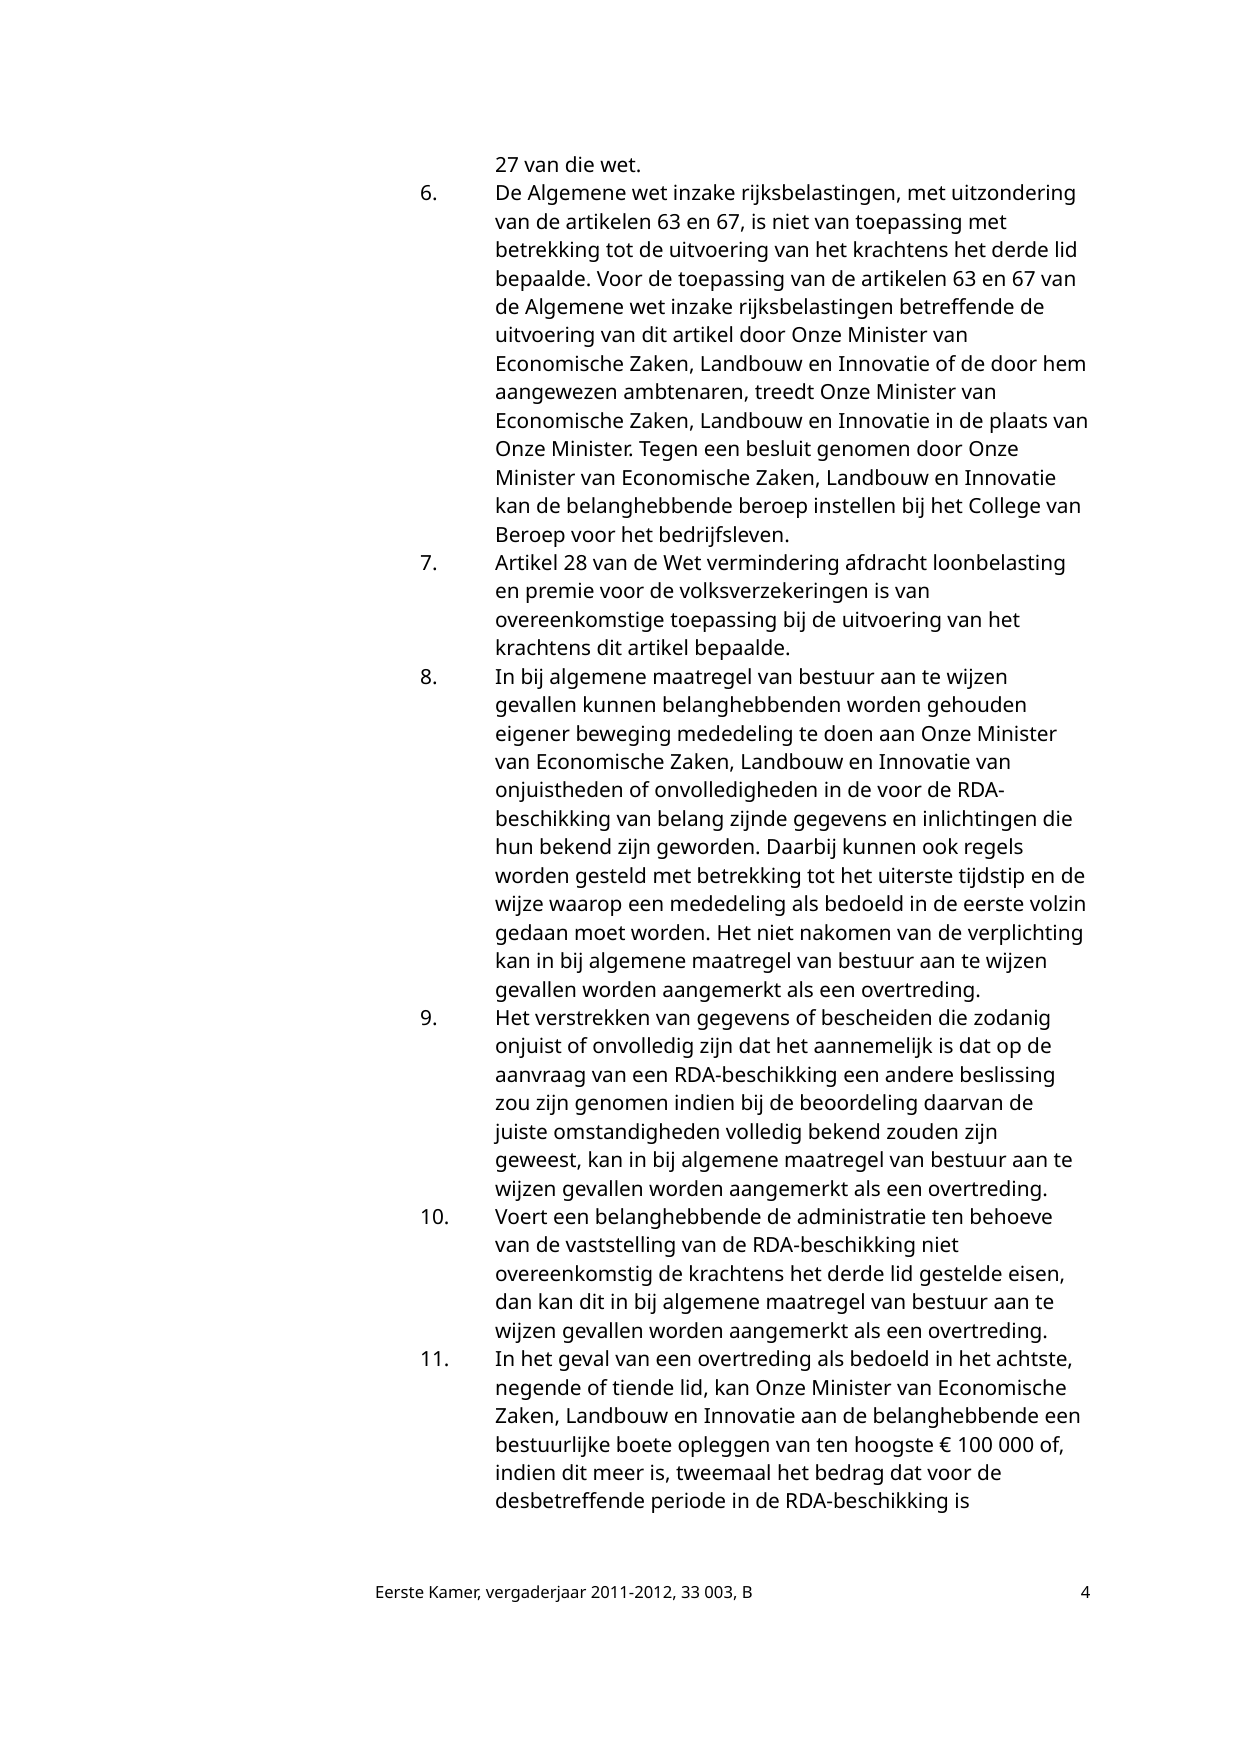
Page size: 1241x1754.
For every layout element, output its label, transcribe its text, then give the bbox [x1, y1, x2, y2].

list De Algemene wet inzake rijksbelastingen, met uitzondering van de artikelen 63 en 67, is niet van toepassing met betrekking tot de uitvoering van het krachtens het derde lid bepaalde. Voor de toepassing van de artikelen 63 en 67 van de Algemene wet inzake rijksbelastingen betreffende de uitvoering van dit artikel door Onze Minister van Economische Zaken, Landbouw en Innovatie of de door hem aangewezen ambtenaren, treedt Onze Minister van Economische Zaken, Landbouw en Innovatie in de plaats van Onze Minister. Tegen een besluit genomen door Onze Minister van Economische Zaken, Landbouw en Innovatie kan de belanghebbende beroep instellen bij het College van Beroep voor het bedrijfsleven. [420, 178, 1090, 548]
list Artikel 28 van de Wet vermindering afdracht loonbelasting en premie voor de volksverzekeringen is van overeenkomstige toepassing bij de uitvoering van het krachtens dit artikel bepaalde. [420, 548, 1090, 662]
list 27 van die wet. [420, 150, 1090, 178]
list In bij algemene maatregel van bestuur aan te wijzen gevallen kunnen belanghebbenden worden gehouden eigener beweging mededeling te doen aan Onze Minister van Economische Zaken, Landbouw en Innovatie van onjuistheden of onvolledigheden in de voor de RDA-beschikking van belang zijnde gegevens en inlichtingen die hun bekend zijn geworden. Daarbij kunnen ook regels worden gesteld met betrekking tot het uiterste tijdstip en de wijze waarop een mededeling als bedoeld in de eerste volzin gedaan moet worden. Het niet nakomen van de verplichting kan in bij algemene maatregel van bestuur aan te wijzen gevallen worden aangemerkt als een overtreding. [420, 662, 1090, 1003]
list Voert een belanghebbende de administratie ten behoeve van de vaststelling van de RDA-beschikking niet overeenkomstig de krachtens het derde lid gestelde eisen, dan kan dit in bij algemene maatregel van bestuur aan te wijzen gevallen worden aangemerkt als een overtreding. [420, 1202, 1090, 1344]
list In het geval van een overtreding als bedoeld in het achtste, negende of tiende lid, kan Onze Minister van Economische Zaken, Landbouw en Innovatie aan de belanghebbende een bestuurlijke boete opleggen van ten hoogste € 100 000 of, indien dit meer is, tweemaal het bedrag dat voor de desbetreffende periode in de RDA-beschikking is [420, 1344, 1090, 1515]
list Het verstrekken van gegevens of bescheiden die zodanig onjuist of onvolledig zijn dat het aannemelijk is dat op de aanvraag van een RDA-beschikking een andere beslissing zou zijn genomen indien bij de beoordeling daarvan de juiste omstandigheden volledig bekend zouden zijn geweest, kan in bij algemene maatregel van bestuur aan te wijzen gevallen worden aangemerkt als een overtreding. [420, 1003, 1090, 1202]
